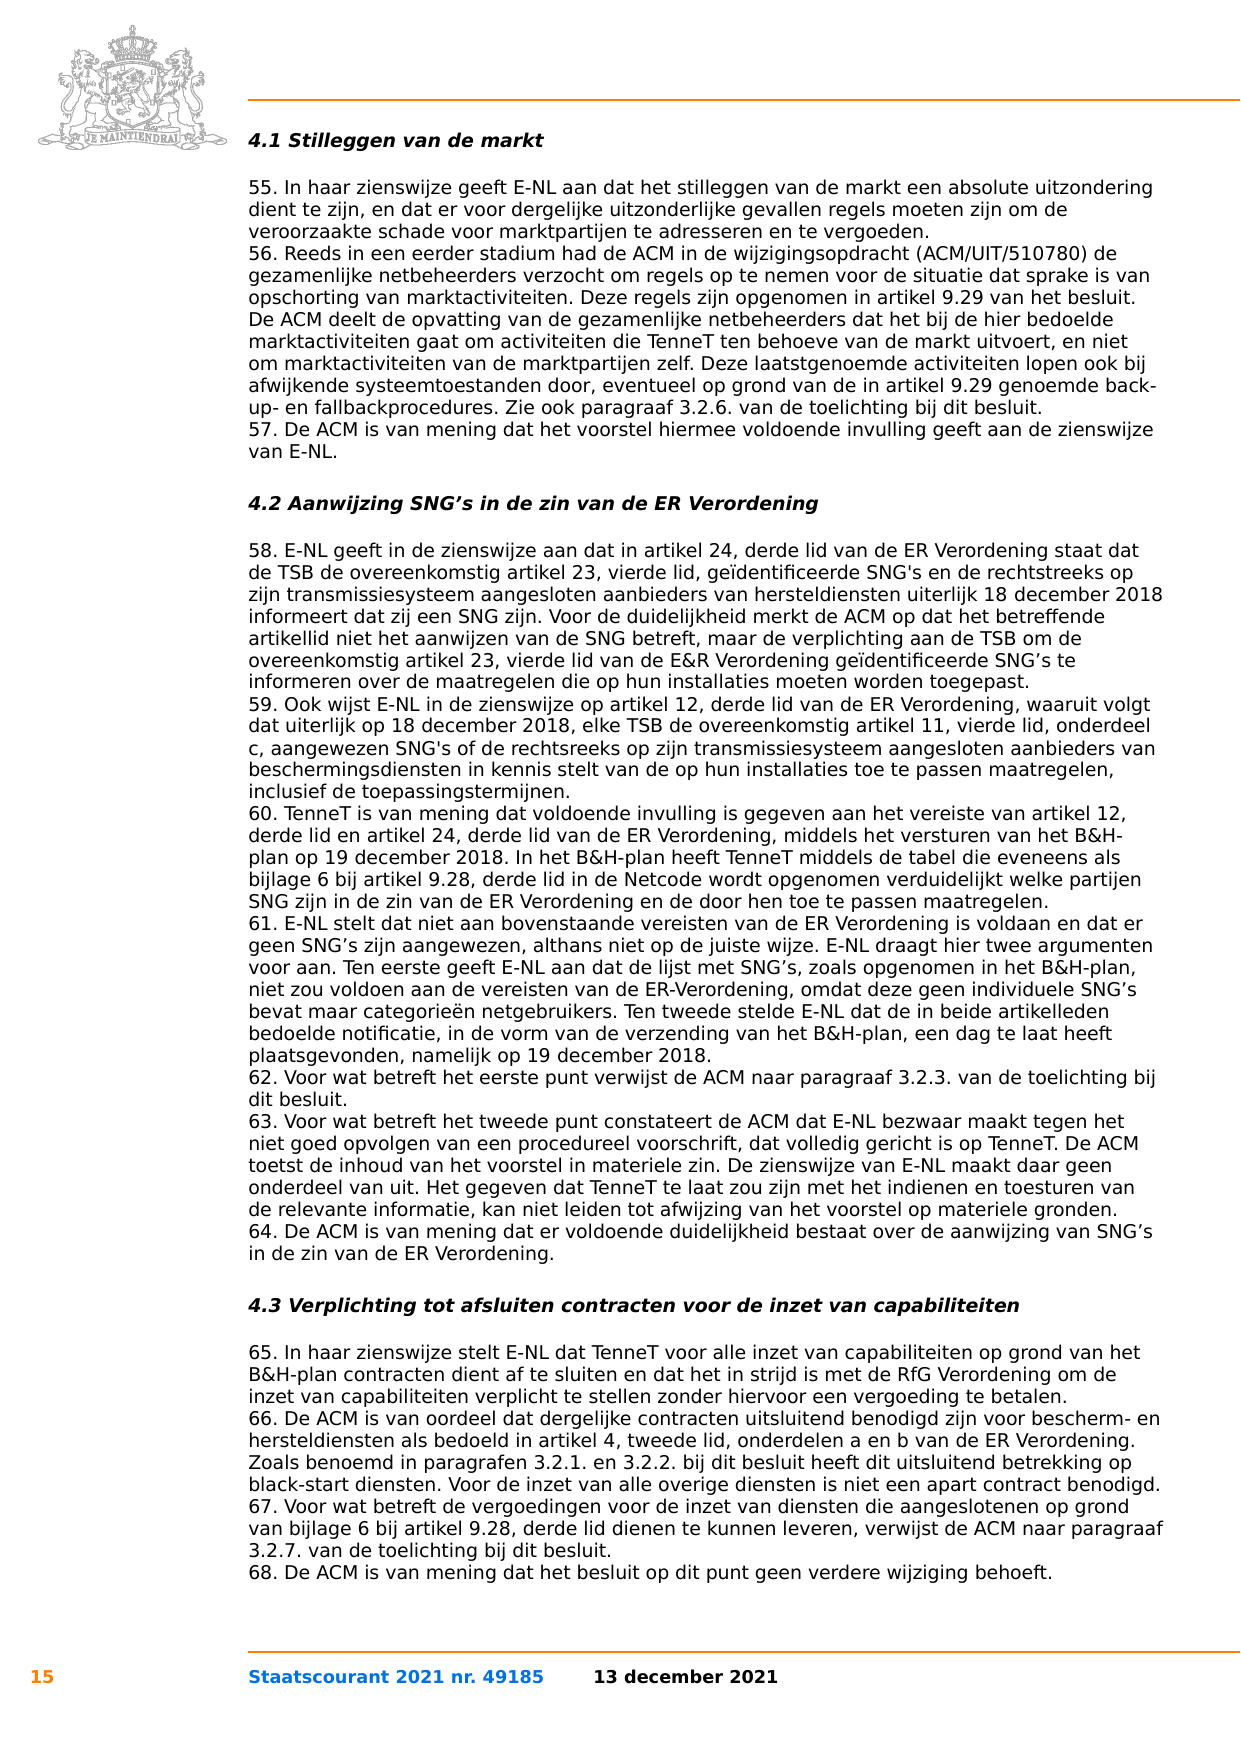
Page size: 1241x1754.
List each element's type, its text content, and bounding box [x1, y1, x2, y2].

text 63. Voor wat betreft het tweede punt constateert de ACM dat E-NL bezwaar maakt tegen het niet goed opvolgen van een procedureel voorschrift, dat volledig gericht is op TenneT. De ACM toetst de inhoud van het voorstel in materiele zin. De zienswijze van E-NL maakt daar geen onderdeel van uit. Het gegeven dat TenneT te laat zou zijn met het indienen en toesturen van de relevante informatie, kan niet leiden tot afwijzing van het voorstel op materiele gronden. [248, 1111, 1163, 1221]
text 56. Reeds in een eerder stadium had de ACM in de wijzigingsopdracht (ACM/UIT/510780) de gezamenlijke netbeheerders verzocht om regels op te nemen voor de situatie dat sprake is van opschorting van marktactiviteiten. Deze regels zijn opgenomen in artikel 9.29 van het besluit. De ACM deelt de opvatting van de gezamenlijke netbeheerders dat het bij de hier bedoelde marktactiviteiten gaat om activiteiten die TenneT ten behoeve van de markt uitvoert, en niet om marktactiviteiten van de marktpartijen zelf. Deze laatstgenoemde activiteiten lopen ook bij afwijkende systeemtoestanden door, eventueel op grond van de in artikel 9.29 genoemde back-up- en fallbackprocedures. Zie ook paragraaf 3.2.6. van de toelichting bij dit besluit. [248, 243, 1163, 419]
text 68. De ACM is van mening dat het besluit op dit punt geen verdere wijziging behoeft. [248, 1562, 1163, 1584]
text 55. In haar zienswijze geeft E-NL aan dat het stilleggen van de markt een absolute uitzondering dient te zijn, en dat er voor dergelijke uitzonderlijke gevallen regels moeten zijn om de veroorzaakte schade voor marktpartijen te adresseren en te vergoeden. [248, 177, 1163, 243]
text 64. De ACM is van mening dat er voldoende duidelijkheid bestaat over de aanwijzing van SNG’s in de zin van de ER Verordening. [248, 1221, 1163, 1265]
text 60. TenneT is van mening dat voldoende invulling is gegeven aan het vereiste van artikel 12, derde lid en artikel 24, derde lid van de ER Verordening, middels het versturen van het B&H-plan op 19 december 2018. In het B&H-plan heeft TenneT middels de tabel die eveneens als bijlage 6 bij artikel 9.28, derde lid in de Netcode wordt opgenomen verduidelijkt welke partijen SNG zijn in de zin van de ER Verordening en de door hen toe te passen maatregelen. [248, 803, 1163, 913]
subtitle 4.2 Aanwijzing SNG’s in de zin van de ER Verordening [248, 493, 1163, 514]
text 66. De ACM is van oordeel dat dergelijke contracten uitsluitend benodigd zijn voor bescherm- en hersteldiensten als bedoeld in artikel 4, tweede lid, onderdelen a en b van de ER Verordening. Zoals benoemd in paragrafen 3.2.1. en 3.2.2. bij dit besluit heeft dit uitsluitend betrekking op black-start diensten. Voor de inzet van alle overige diensten is niet een apart contract benodigd. [248, 1408, 1163, 1496]
text 62. Voor wat betreft het eerste punt verwijst de ACM naar paragraaf 3.2.3. van de toelichting bij dit besluit. [248, 1067, 1163, 1111]
text 58. E-NL geeft in de zienswijze aan dat in artikel 24, derde lid van de ER Verordening staat dat de TSB de overeenkomstig artikel 23, vierde lid, geïdentificeerde SNG's en de rechtstreeks op zijn transmissiesysteem aangesloten aanbieders van hersteldiensten uiterlijk 18 december 2018 informeert dat zij een SNG zijn. Voor de duidelijkheid merkt de ACM op dat het betreffende artikellid niet het aanwijzen van de SNG betreft, maar de verplichting aan de TSB om de overeenkomstig artikel 23, vierde lid van de E&R Verordening geïdentificeerde SNG’s te informeren over de maatregelen die op hun installaties moeten worden toegepast. [248, 539, 1163, 693]
text 67. Voor wat betreft de vergoedingen voor de inzet van diensten die aangeslotenen op grond van bijlage 6 bij artikel 9.28, derde lid dienen te kunnen leveren, verwijst de ACM naar paragraaf 3.2.7. van de toelichting bij dit besluit. [248, 1496, 1163, 1562]
text 65. In haar zienswijze stelt E-NL dat TenneT voor alle inzet van capabiliteiten op grond van het B&H-plan contracten dient af te sluiten en dat het in strijd is met de RfG Verordening om de inzet van capabiliteiten verplicht te stellen zonder hiervoor een vergoeding te betalen. [248, 1342, 1163, 1408]
picture [38, 25, 227, 150]
subtitle 4.3 Verplichting tot afsluiten contracten voor de inzet van capabiliteiten [248, 1295, 1163, 1317]
text 61. E-NL stelt dat niet aan bovenstaande vereisten van de ER Verordening is voldaan en dat er geen SNG’s zijn aangewezen, althans niet op de juiste wijze. E-NL draagt hier twee argumenten voor aan. Ten eerste geeft E-NL aan dat de lijst met SNG’s, zoals opgenomen in het B&H-plan, niet zou voldoen aan de vereisten van de ER-Verordening, omdat deze geen individuele SNG’s bevat maar categorieën netgebruikers. Ten tweede stelde E-NL dat de in beide artikelleden bedoelde notificatie, in de vorm van de verzending van het B&H-plan, een dag te laat heeft plaatsgevonden, namelijk op 19 december 2018. [248, 913, 1163, 1067]
text 57. De ACM is van mening dat het voorstel hiermee voldoende invulling geeft aan de zienswijze van E-NL. [248, 419, 1163, 463]
subtitle 4.1 Stilleggen van de markt [248, 130, 1163, 152]
text 59. Ook wijst E-NL in de zienswijze op artikel 12, derde lid van de ER Verordening, waaruit volgt dat uiterlijk op 18 december 2018, elke TSB de overeenkomstig artikel 11, vierde lid, onderdeel c, aangewezen SNG's of de rechtsreeks op zijn transmissiesysteem aangesloten aanbieders van beschermingsdiensten in kennis stelt van de op hun installaties toe te passen maatregelen, inclusief de toepassingstermijnen. [248, 693, 1163, 803]
